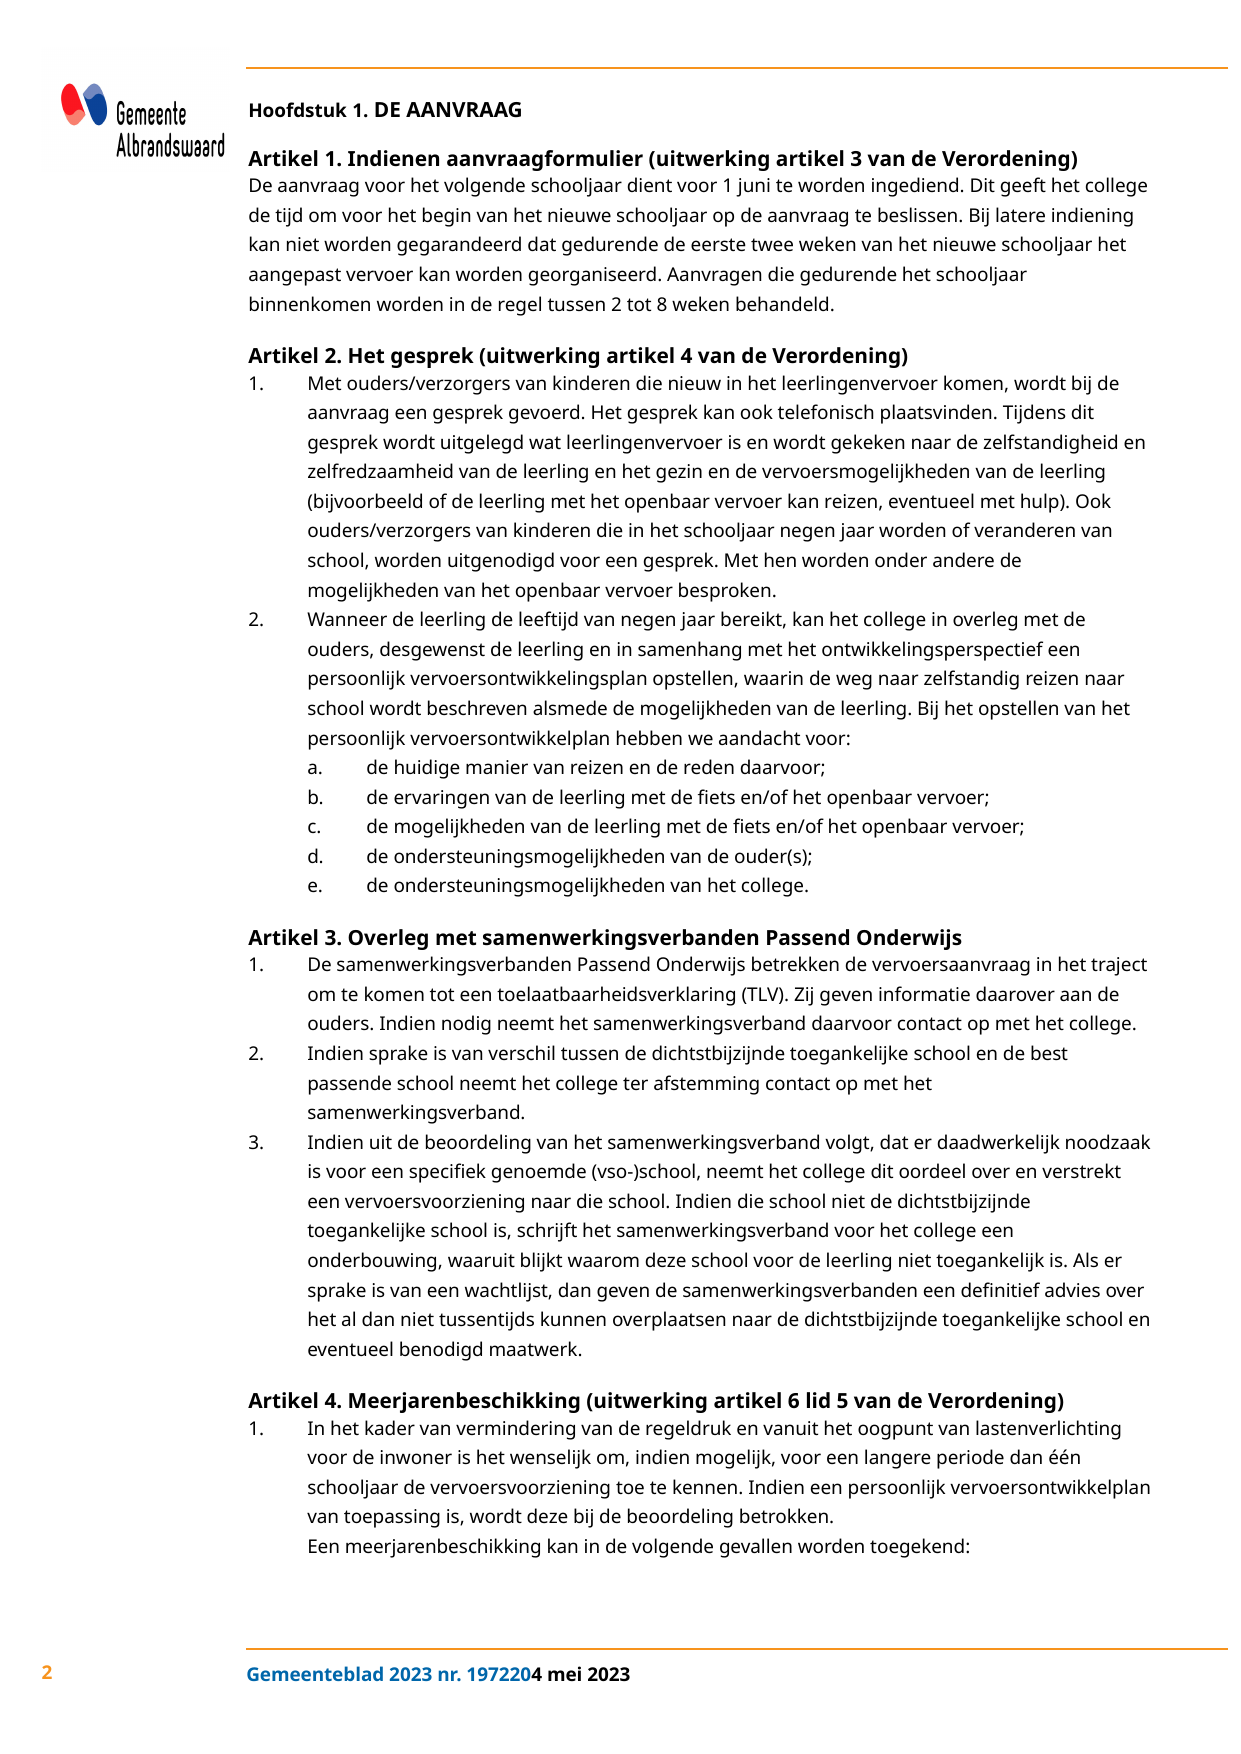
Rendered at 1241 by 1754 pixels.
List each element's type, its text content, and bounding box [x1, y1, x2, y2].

list De samenwerkingsverbanden Passend Onderwijs betrekken de vervoersaanvraag in het traject om te komen tot een toelaatbaarheidsverklaring (TLV). Zij geven informatie daarover aan de ouders. Indien nodig neemt het samenwerkingsverband daarvoor contact op met het college. [248, 951, 1152, 1036]
list Indien uit de beoordeling van het samenwerkingsverband volgt, dat er daadwerkelijk noodzaak is voor een specifiek genoemde (vso-)school, neemt het college dit oordeel over en verstrekt een vervoersvoorziening naar die school. Indien die school niet de dichtstbijzijnde toegankelijke school is, schrijft het samenwerkingsverband voor het college een onderbouwing, waaruit blijkt waarom deze school voor de leerling niet toegankelijk is. Als er sprake is van een wachtlijst, dan geven de samenwerkingsverbanden een definitief advies over het al dan niet tussentijds kunnen overplaatsen naar de dichtstbijzijnde toegankelijke school en eventueel benodigd maatwerk. [248, 1129, 1152, 1362]
text Artikel 3. Overleg met samenwerkingsverbanden Passend Onderwijs [248, 923, 1152, 951]
list Wanneer de leerling de leeftijd van negen jaar bereikt, kan het college in overleg met de ouders, desgewenst de leerling en in samenhang met het ontwikkelingsperspectief een persoonlijk vervoersontwikkelingsplan opstellen, waarin de weg naar zelfstandig reizen naar school wordt beschreven alsmede de mogelijkheden van de leerling. Bij het opstellen van het persoonlijk vervoersontwikkelplan hebben we aandacht voor: [248, 606, 1152, 750]
text Artikel 1. Indienen aanvraagformulier (uitwerking artikel 3 van de Verordening) [248, 144, 1152, 172]
list In het kader van vermindering van de regeldruk en vanuit het oogpunt van lastenverlichting voor de inwoner is het wenselijk om, indien mogelijk, voor een langere periode dan één schooljaar de vervoersvoorziening toe te kennen. Indien een persoonlijk vervoersontwikkelplan van toepassing is, wordt deze bij de beoordeling betrokken. [248, 1415, 1152, 1529]
list de ondersteuningsmogelijkheden van het college. [307, 873, 1152, 898]
picture [41, 47, 231, 172]
text De aanvraag voor het volgende schooljaar dient voor 1 juni te worden ingediend. Dit geeft het college de tijd om voor het begin van het nieuwe schooljaar op de aanvraag te beslissen. Bij latere indiening kan niet worden gegarandeerd dat gedurende de eerste twee weken van het nieuwe schooljaar het aangepast vervoer kan worden georganiseerd. Aanvragen die gedurende het schooljaar binnenkomen worden in de regel tussen 2 tot 8 weken behandeld. [248, 172, 1152, 317]
list de mogelijkheden van de leerling met de fiets en/of het openbaar vervoer; [307, 813, 1152, 839]
list Met ouders/verzorgers van kinderen die nieuw in het leerlingenvervoer komen, wordt bij de aanvraag een gesprek gevoerd. Het gesprek kan ook telefonisch plaatsvinden. Tijdens dit gesprek wordt uitgelegd wat leerlingenvervoer is en wordt gekeken naar de zelfstandigheid en zelfredzaamheid van de leerling en het gezin en de vervoersmogelijkheden van de leerling (bijvoorbeeld of de leerling met het openbaar vervoer kan reizen, eventueel met hulp). Ook ouders/verzorgers van kinderen die in het schooljaar negen jaar worden of veranderen van school, worden uitgenodigd voor een gesprek. Met hen worden onder andere de mogelijkheden van het openbaar vervoer besproken. [248, 370, 1152, 602]
list de ondersteuningsmogelijkheden van de ouder(s); [307, 843, 1152, 869]
text Hoofdstuk 1. DE AANVRAAG [248, 95, 1152, 123]
list de ervaringen van de leerling met de fiets en/of het openbaar vervoer; [307, 784, 1152, 809]
list de huidige manier van reizen en de reden daarvoor; [307, 754, 1152, 780]
text Artikel 2. Het gesprek (uitwerking artikel 4 van de Verordening) [248, 341, 1152, 370]
list Een meerjarenbeschikking kan in de volgende gevallen worden toegekend: [248, 1533, 1152, 1559]
text Artikel 4. Meerjarenbeschikking (uitwerking artikel 6 lid 5 van de Verordening) [248, 1386, 1152, 1415]
list Indien sprake is van verschil tussen de dichtstbijzijnde toegankelijke school en de best passende school neemt het college ter afstemming contact op met het samenwerkingsverband. [248, 1040, 1152, 1125]
